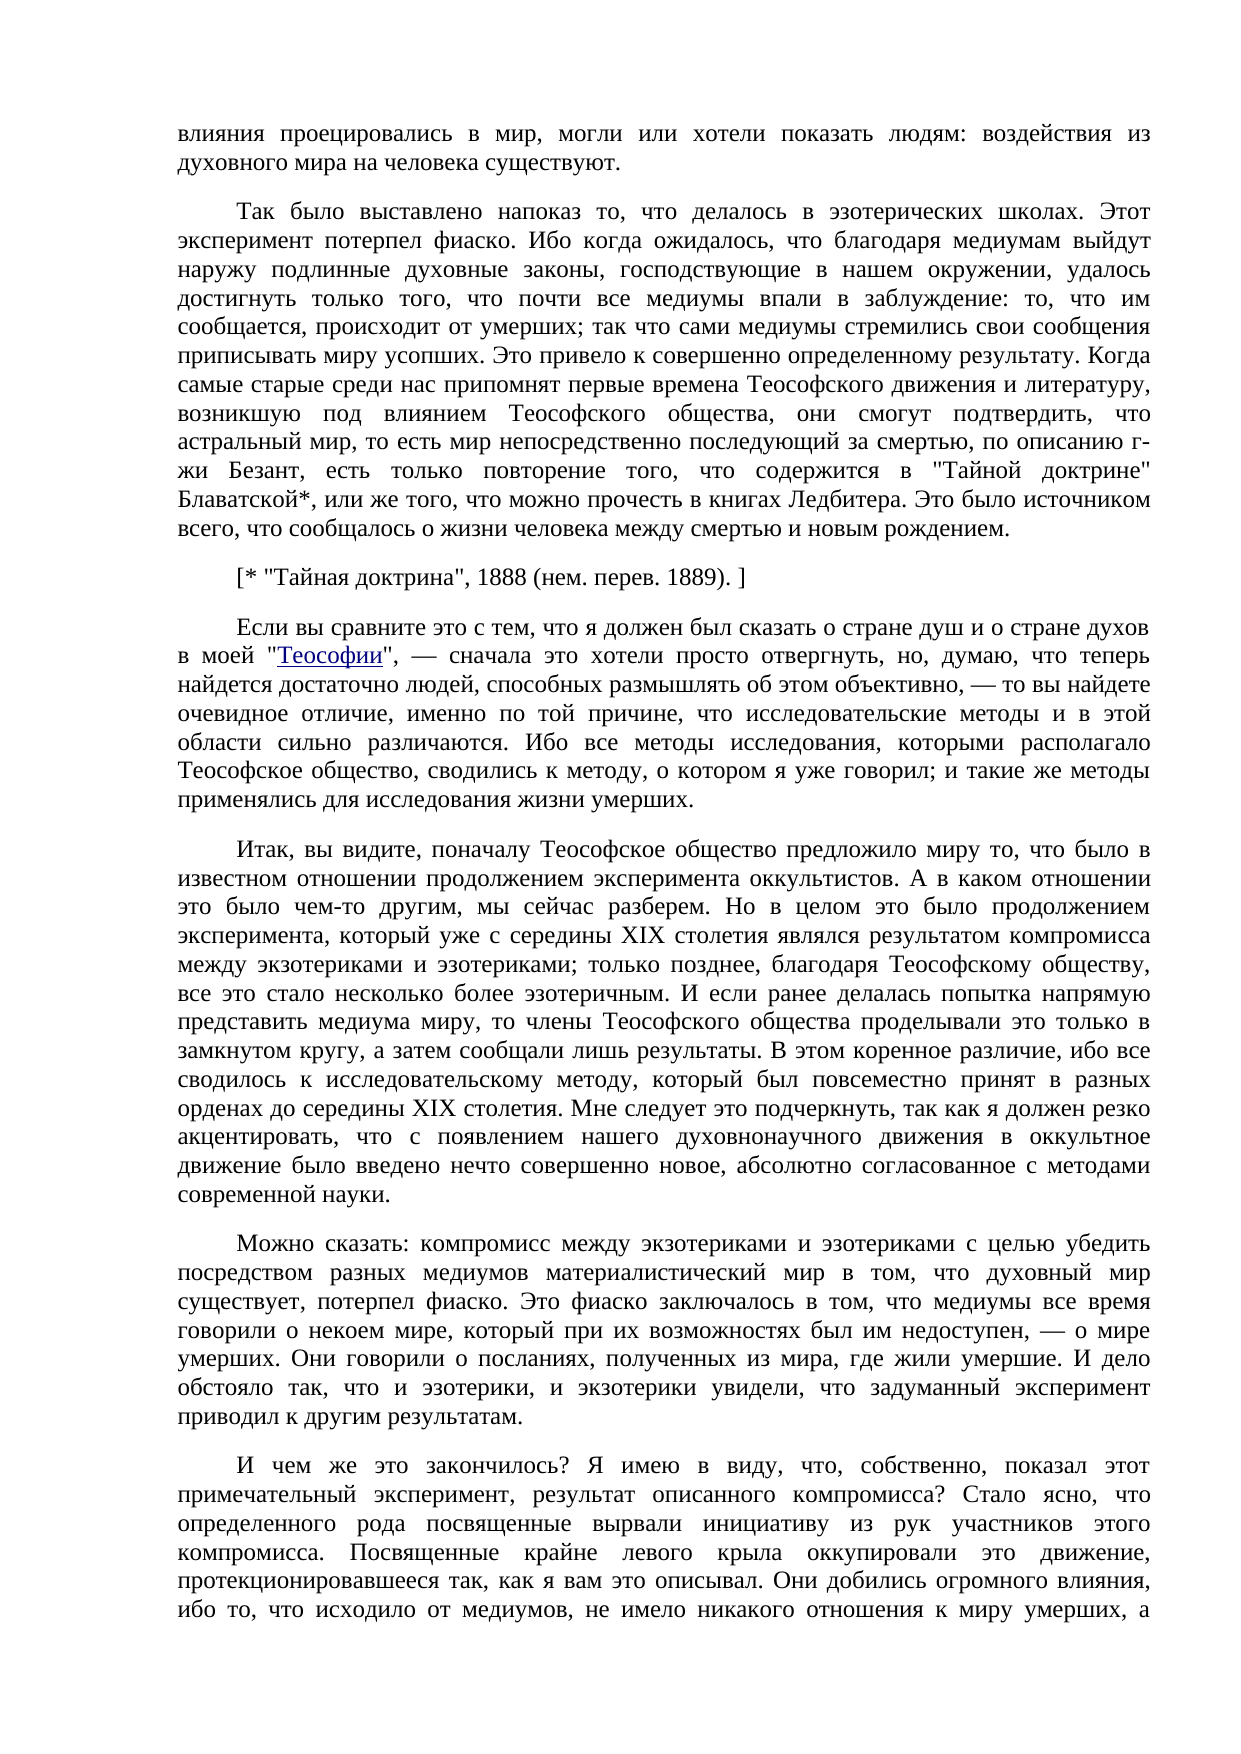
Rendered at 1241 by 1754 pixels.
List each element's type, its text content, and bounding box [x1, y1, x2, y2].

text Итак, вы видите, поначалу Теософское общество предложило миру то, что было в известном отношении продолжением эксперимента оккультистов. А в каком отношении это было чем-то другим, мы сейчас разберем. Но в целом это было продолжением эксперимента, который уже с середины XIX столетия являлся результатом компромисса между экзотериками и эзотериками; только позднее, благодаря Теософскому обществу, все это стало несколько более эзотеричным. И если ранее делалась попытка напрямую представить медиума миру, то члены Теософского общества проделывали это только в замкнутом кругу, а затем сообщали лишь результаты. В этом коренное различие, ибо все сводилось к исследовательскому методу, который был повсеместно принят в разных орденах до середины XIX столетия. Мне следует это подчеркнуть, так как я должен резко акцентировать, что с появлением нашего духовнонаучного движения в оккультное движение было введено нечто совершенно новое, абсолютно согласованное с методами современной науки. [177, 834, 1152, 1208]
text Можно сказать: компромисс между экзотериками и эзотериками с целью убедить посредством разных медиумов материалистический мир в том, что духовный мир существует, потерпел фиаско. Это фиаско заключалось в том, что медиумы все время говорили о некоем мире, который при их возможностях был им недоступен, — о мире умерших. Они говорили о посланиях, полученных из мира, где жили умершие. И дело обстояло так, что и эзотерики, и экзотерики увидели, что задуманный эксперимент приводил к другим результатам. [177, 1228, 1152, 1430]
text [* "Тайная доктрина", 1888 (нем. перев. 1889). ] [177, 562, 1152, 591]
text Так было выставлено напоказ то, что делалось в эзотерических школах. Этот эксперимент потерпел фиаско. Ибо когда ожидалось, что благодаря медиумам выйдут наружу подлинные духовные законы, господствующие в нашем окружении, удалось достигнуть только того, что почти все медиумы впали в заблуждение: то, что им сообщается, происходит от умерших; так что сами медиумы стремились свои сообщения приписывать миру усопших. Это привело к совершенно определенному результату. Когда самые старые среди нас припомнят первые времена Теософского движения и литературу, возникшую под влиянием Теософского общества, они смогут подтвердить, что астральный мир, то есть мир непосредственно последующий за смертью, по описанию г-жи Безант, есть только повторение того, что содержится в "Тайной доктрине" Блаватской*, или же того, что можно прочесть в книгах Ледбитера. Это было источником всего, что сообщалось о жизни человека между смертью и новым рождением. [177, 196, 1152, 541]
text И чем же это закончилось? Я имею в виду, что, собственно, показал этот примечательный эксперимент, результат описанного компромисса? Стало ясно, что определенного рода посвященные вырвали инициативу из рук участников этого компромисса. Посвященные крайне левого крыла оккупировали это движение, протекционировавшееся так, как я вам это описывал. Они добились огромного влияния, ибо то, что исходило от медиумов, не имело никакого отношения к миру умерших, а [177, 1451, 1152, 1623]
text Если вы сравните это с тем, что я должен был сказать о стране душ и о стране духов в моей "Теософии", — сначала это хотели просто отвергнуть, но, думаю, что теперь найдется достаточно людей, способных размышлять об этом объективно, — то вы найдете очевидное отличие, именно по той причине, что исследовательские методы и в этой области сильно различаются. Ибо все методы исследования, которыми располагало Теософское общество, сводились к методу, о котором я уже говорил; и такие же методы применялись для исследования жизни умерших. [177, 612, 1152, 813]
text влияния проецировались в мир, могли или хотели показать людям: воздействия из духовного мира на человека существуют. [177, 118, 1152, 176]
